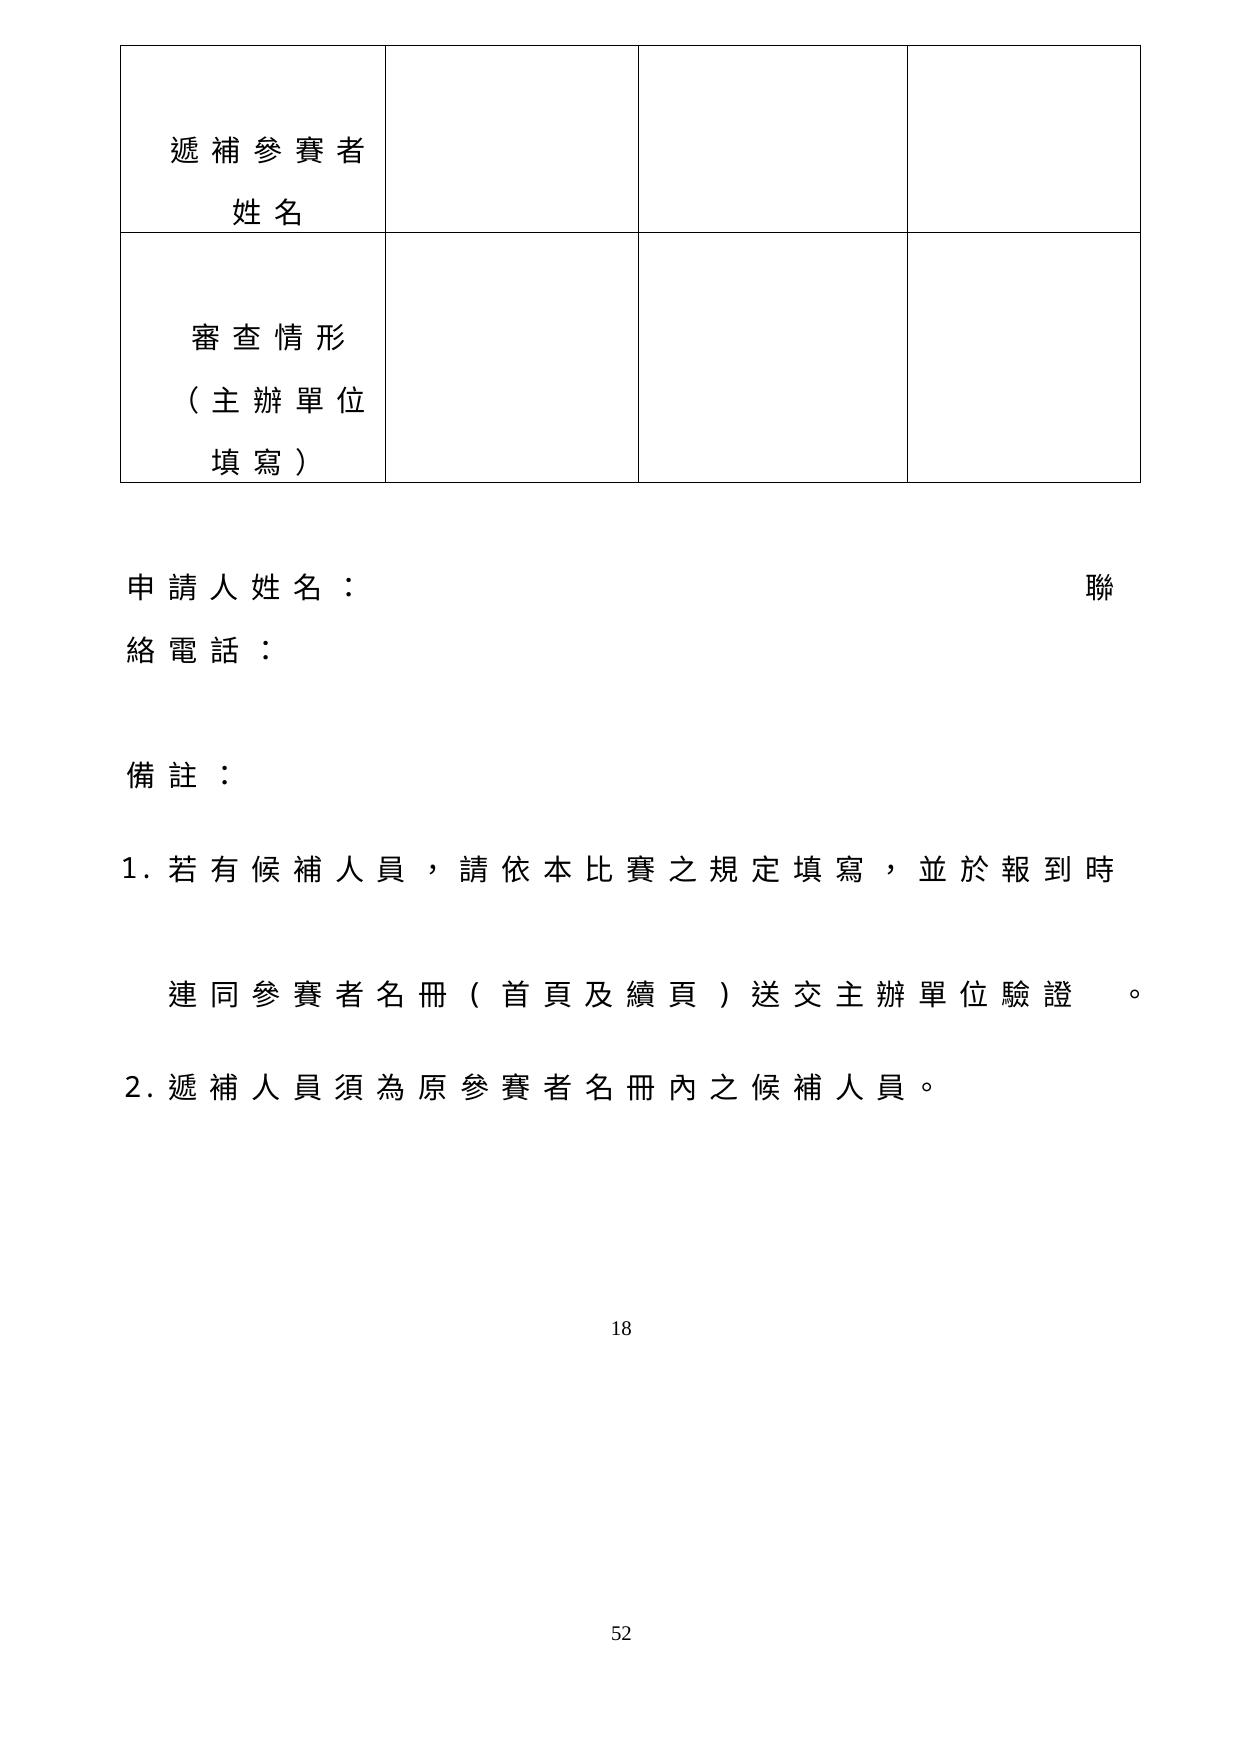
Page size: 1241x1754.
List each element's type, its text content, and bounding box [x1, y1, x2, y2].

table_cell [908, 46, 1140, 232]
table_cell 審查情形 （主辦單位填寫） [121, 233, 385, 482]
table_cell [386, 46, 638, 232]
table_cell [639, 46, 907, 232]
text 備註： [120, 732, 1120, 794]
table_cell [908, 233, 1140, 482]
list 若有候補人員，請依本比賽之規定填寫，並於報到時連同參賽者名冊(首頁及續頁)送交主辦單位驗證 。 [120, 794, 1120, 1044]
table_cell [639, 233, 907, 482]
text 18 [611, 1316, 633, 1340]
text 申請人姓名： 聯絡電話： [120, 544, 1120, 669]
table_cell [386, 233, 638, 482]
text 2.遞補人員須為原參賽者名冊內之候補人員。 [120, 1044, 1120, 1107]
table_cell 遞補參賽者姓名 [121, 46, 385, 232]
